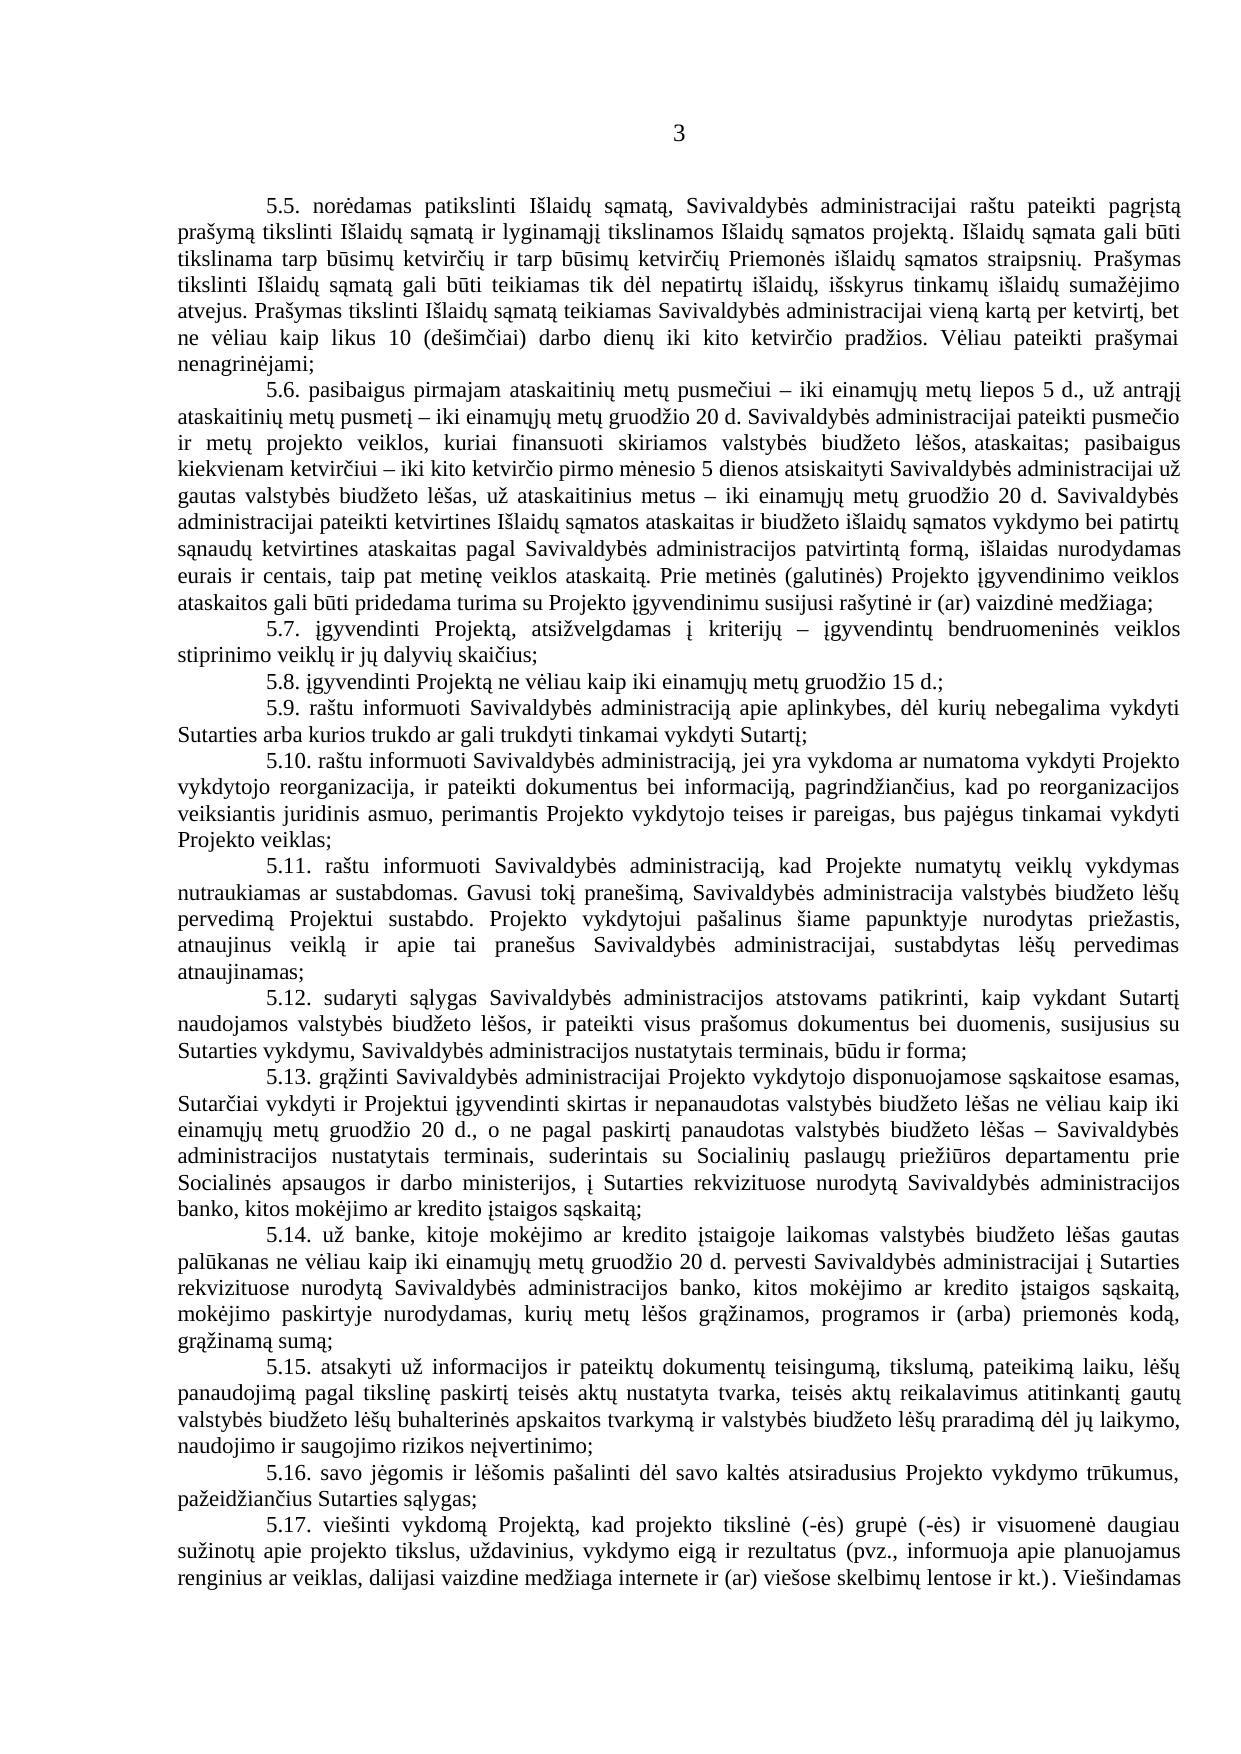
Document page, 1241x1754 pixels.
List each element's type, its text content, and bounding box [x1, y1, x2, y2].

text 5.16. savo jėgomis ir lėšomis pašalinti dėl savo kaltės atsiradusius Projekto vykdymo trūkumus, pažeidžiančius Sutarties sąlygas; [177, 1458, 1181, 1511]
text 5.5. norėdamas patikslinti Išlaidų sąmatą, Savivaldybės administracijai raštu pateikti pagrįstą prašymą tikslinti Išlaidų sąmatą ir lyginamąjį tikslinamos Išlaidų sąmatos projektą. Išlaidų sąmata gali būti tikslinama tarp būsimų ketvirčių ir tarp būsimų ketvirčių Priemonės išlaidų sąmatos straipsnių. Prašymas tikslinti Išlaidų sąmatą gali būti teikiamas tik dėl nepatirtų išlaidų, išskyrus tinkamų išlaidų sumažėjimo atvejus. Prašymas tikslinti Išlaidų sąmatą teikiamas Savivaldybės administracijai vieną kartą per ketvirtį, bet ne vėliau kaip likus 10 (dešimčiai) darbo dienų iki kito ketvirčio pradžios. Vėliau pateikti prašymai nenagrinėjami; [177, 192, 1181, 376]
text 5.10. raštu informuoti Savivaldybės administraciją, jei yra vykdoma ar numatoma vykdyti Projekto vykdytojo reorganizacija, ir pateikti dokumentus bei informaciją, pagrindžiančius, kad po reorganizacijos veiksiantis juridinis asmuo, perimantis Projekto vykdytojo teises ir pareigas, bus pajėgus tinkamai vykdyti Projekto veiklas; [177, 747, 1181, 852]
text 5.12. sudaryti sąlygas Savivaldybės administracijos atstovams patikrinti, kaip vykdant Sutartį naudojamos valstybės biudžeto lėšos, ir pateikti visus prašomus dokumentus bei duomenis, susijusius su Sutarties vykdymu, Savivaldybės administracijos nustatytais terminais, būdu ir forma; [177, 984, 1181, 1063]
text 5.7. įgyvendinti Projektą, atsižvelgdamas į kriterijų – įgyvendintų bendruomeninės veiklos stiprinimo veiklų ir jų dalyvių skaičius; [177, 615, 1181, 668]
text 5.14. už banke, kitoje mokėjimo ar kredito įstaigoje laikomas valstybės biudžeto lėšas gautas palūkanas ne vėliau kaip iki einamųjų metų gruodžio 20 d. pervesti Savivaldybės administracijai į Sutarties rekvizituose nurodytą Savivaldybės administracijos banko, kitos mokėjimo ar kredito įstaigos sąskaitą, mokėjimo paskirtyje nurodydamas, kurių metų lėšos grąžinamos, programos ir (arba) priemonės kodą, grąžinamą sumą; [177, 1221, 1181, 1353]
text 5.17. viešinti vykdomą Projektą, kad projekto tikslinė (-ės) grupė (-ės) ir visuomenė daugiau sužinotų apie projekto tikslus, uždavinius, vykdymo eigą ir rezultatus (pvz., informuoja apie planuojamus renginius ar veiklas, dalijasi vaizdine medžiaga internete ir (ar) viešose skelbimų lentose ir kt.). Viešindamas [177, 1511, 1181, 1590]
text 5.13. grąžinti Savivaldybės administracijai Projekto vykdytojo disponuojamose sąskaitose esamas, Sutarčiai vykdyti ir Projektui įgyvendinti skirtas ir nepanaudotas valstybės biudžeto lėšas ne vėliau kaip iki einamųjų metų gruodžio 20 d., o ne pagal paskirtį panaudotas valstybės biudžeto lėšas – Savivaldybės administracijos nustatytais terminais, suderintais su Socialinių paslaugų priežiūros departamentu prie Socialinės apsaugos ir darbo ministerijos, į Sutarties rekvizituose nurodytą Savivaldybės administracijos banko, kitos mokėjimo ar kredito įstaigos sąskaitą; [177, 1063, 1181, 1221]
text 5.9. raštu informuoti Savivaldybės administraciją apie aplinkybes, dėl kurių nebegalima vykdyti Sutarties arba kurios trukdo ar gali trukdyti tinkamai vykdyti Sutartį; [177, 694, 1181, 747]
text 5.15. atsakyti už informacijos ir pateiktų dokumentų teisingumą, tikslumą, pateikimą laiku, lėšų panaudojimą pagal tikslinę paskirtį teisės aktų nustatyta tvarka, teisės aktų reikalavimus atitinkantį gautų valstybės biudžeto lėšų buhalterinės apskaitos tvarkymą ir valstybės biudžeto lėšų praradimą dėl jų laikymo, naudojimo ir saugojimo rizikos neįvertinimo; [177, 1353, 1181, 1458]
text 5.11. raštu informuoti Savivaldybės administraciją, kad Projekte numatytų veiklų vykdymas nutraukiamas ar sustabdomas. Gavusi tokį pranešimą, Savivaldybės administracija valstybės biudžeto lėšų pervedimą Projektui sustabdo. Projekto vykdytojui pašalinus šiame papunktyje nurodytas priežastis, atnaujinus veiklą ir apie tai pranešus Savivaldybės administracijai, sustabdytas lėšų pervedimas atnaujinamas; [177, 852, 1181, 984]
text 5.6. pasibaigus pirmajam ataskaitinių metų pusmečiui – iki einamųjų metų liepos 5 d., už antrąjį ataskaitinių metų pusmetį – iki einamųjų metų gruodžio 20 d. Savivaldybės administracijai pateikti pusmečio ir metų projekto veiklos, kuriai finansuoti skiriamos valstybės biudžeto lėšos, ataskaitas; pasibaigus kiekvienam ketvirčiui – iki kito ketvirčio pirmo mėnesio 5 dienos atsiskaityti Savivaldybės administracijai už gautas valstybės biudžeto lėšas, už ataskaitinius metus – iki einamųjų metų gruodžio 20 d. Savivaldybės administracijai pateikti ketvirtines Išlaidų sąmatos ataskaitas ir biudžeto išlaidų sąmatos vykdymo bei patirtų sąnaudų ketvirtines ataskaitas pagal Savivaldybės administracijos patvirtintą formą, išlaidas nurodydamas eurais ir centais, taip pat metinę veiklos ataskaitą. Prie metinės (galutinės) Projekto įgyvendinimo veiklos ataskaitos gali būti pridedama turima su Projekto įgyvendinimu susijusi rašytinė ir (ar) vaizdinė medžiaga; [177, 376, 1181, 615]
text 5.8. įgyvendinti Projektą ne vėliau kaip iki einamųjų metų gruodžio 15 d.; [177, 668, 1181, 694]
